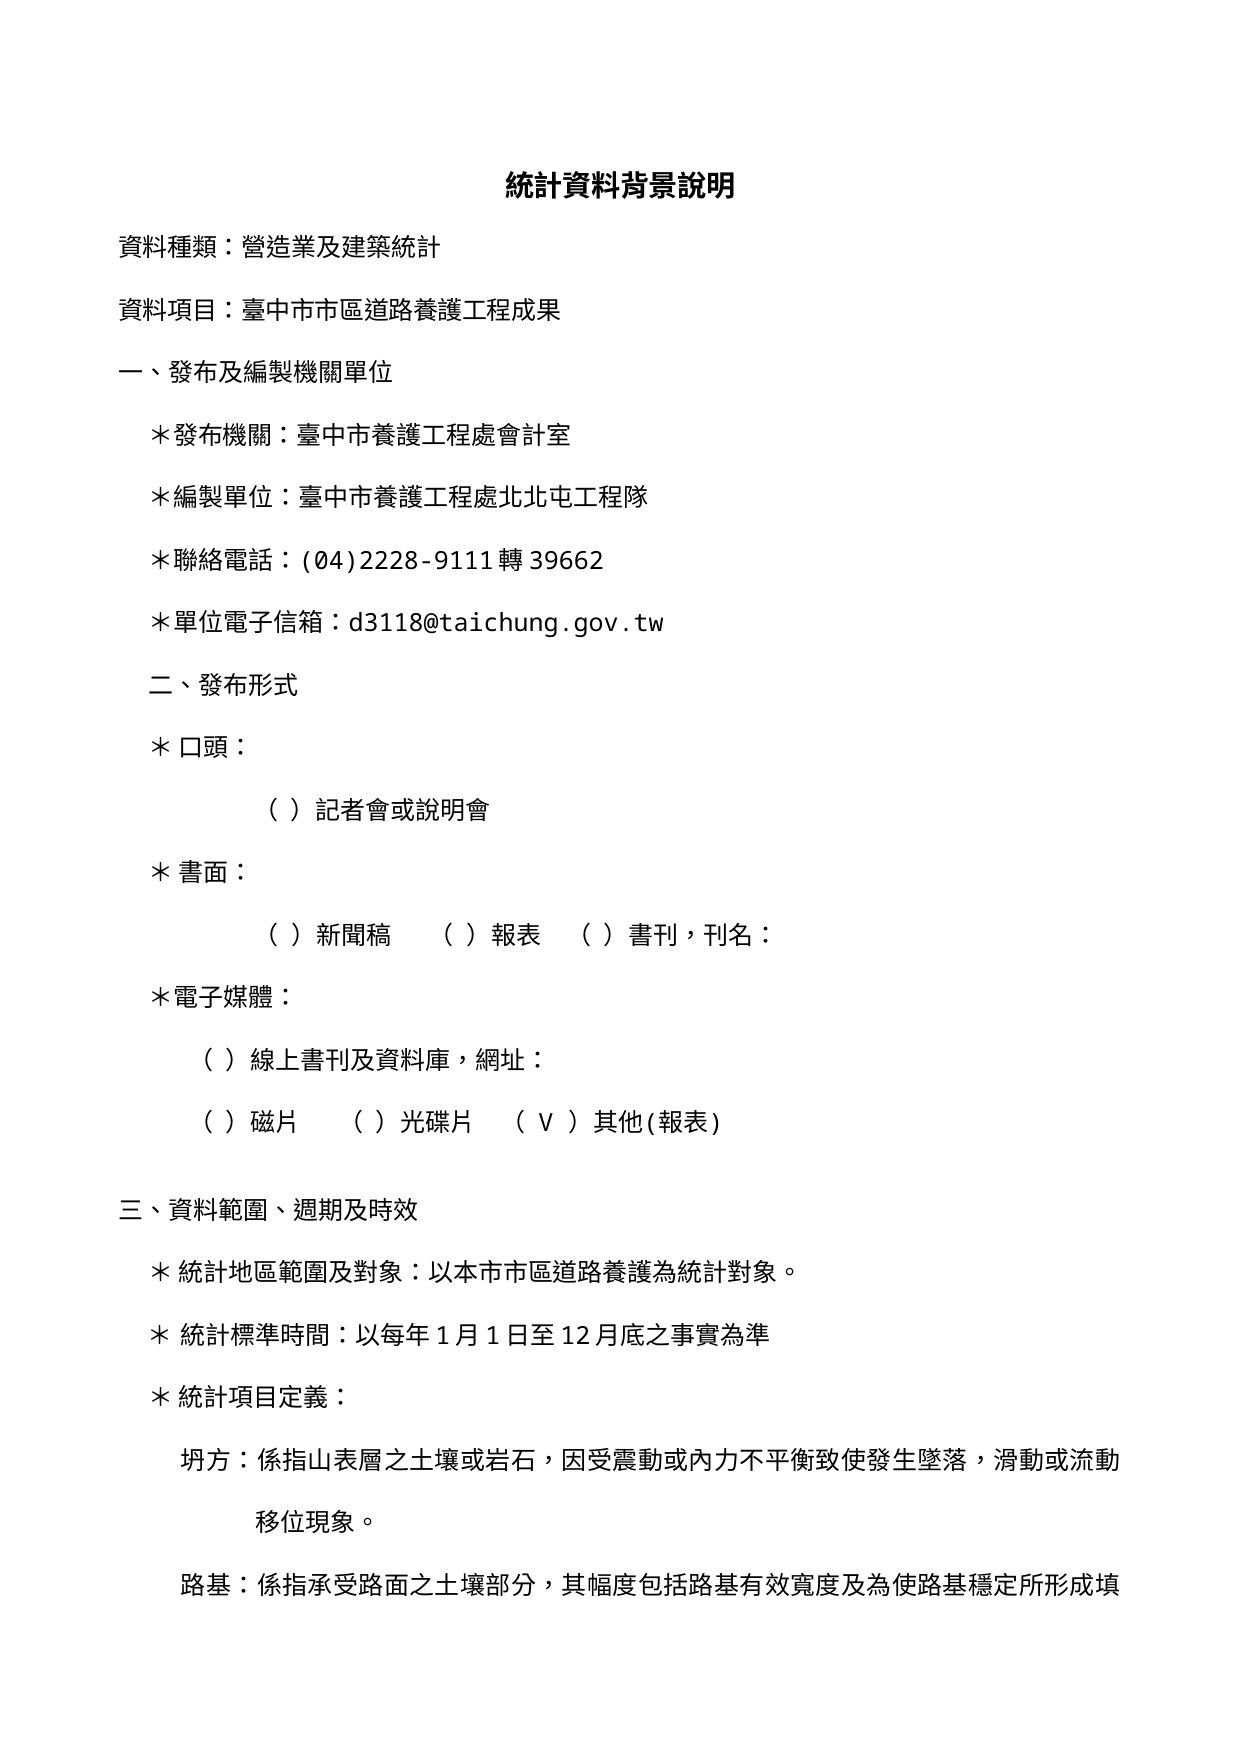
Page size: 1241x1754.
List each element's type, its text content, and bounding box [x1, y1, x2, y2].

text （ ）記者會或說明會 [118, 767, 1122, 829]
list 統計地區範圍及對象：以本市市區道路養護為統計對象。 [149, 1229, 1122, 1292]
list 書面： [149, 829, 1122, 892]
text ＊ 統計標準時間：以每年1月1日至12月底之事實為準 [147, 1292, 1122, 1354]
text ＊編製單位：臺中市養護工程處北北屯工程隊 [149, 454, 1122, 517]
list 口頭： [149, 704, 1122, 767]
text 二、發布形式 [149, 642, 1122, 704]
text 三、資料範圍、週期及時效 [118, 1167, 1122, 1229]
text 資料項目：臺中市市區道路養護工程成果 [118, 267, 1122, 329]
text ＊電子媒體： [149, 954, 1122, 1017]
text 統計資料背景說明 [118, 142, 1122, 204]
text （ ）新聞稿 （ ）報表 （ ）書刊，刊名： [149, 892, 1122, 954]
text ＊聯絡電話：(04)2228-9111轉39662 [149, 517, 1122, 579]
text ＊發布機關：臺中市養護工程處會計室 [149, 392, 1122, 454]
text 一、發布及編製機關單位 [118, 329, 1122, 392]
text ＊單位電子信箱：d3118@taichung.gov.tw [149, 579, 1122, 642]
text （ ）線上書刊及資料庫，網址： [188, 1017, 1156, 1079]
text 資料種類：營造業及建築統計 [118, 204, 1122, 267]
list 統計項目定義： [149, 1354, 1122, 1417]
text 坍方：係指山表層之土壤或岩石，因受震動或內力不平衡致使發生墜落，滑動或流動移位現象。 [181, 1417, 1122, 1542]
text 路基：係指承受路面之土壤部分，其幅度包括路基有效寬度及為使路基穩定所形成填 [181, 1542, 1122, 1604]
text （ ）磁片 （ ）光碟片 （ V ）其他(報表) [188, 1079, 1156, 1142]
